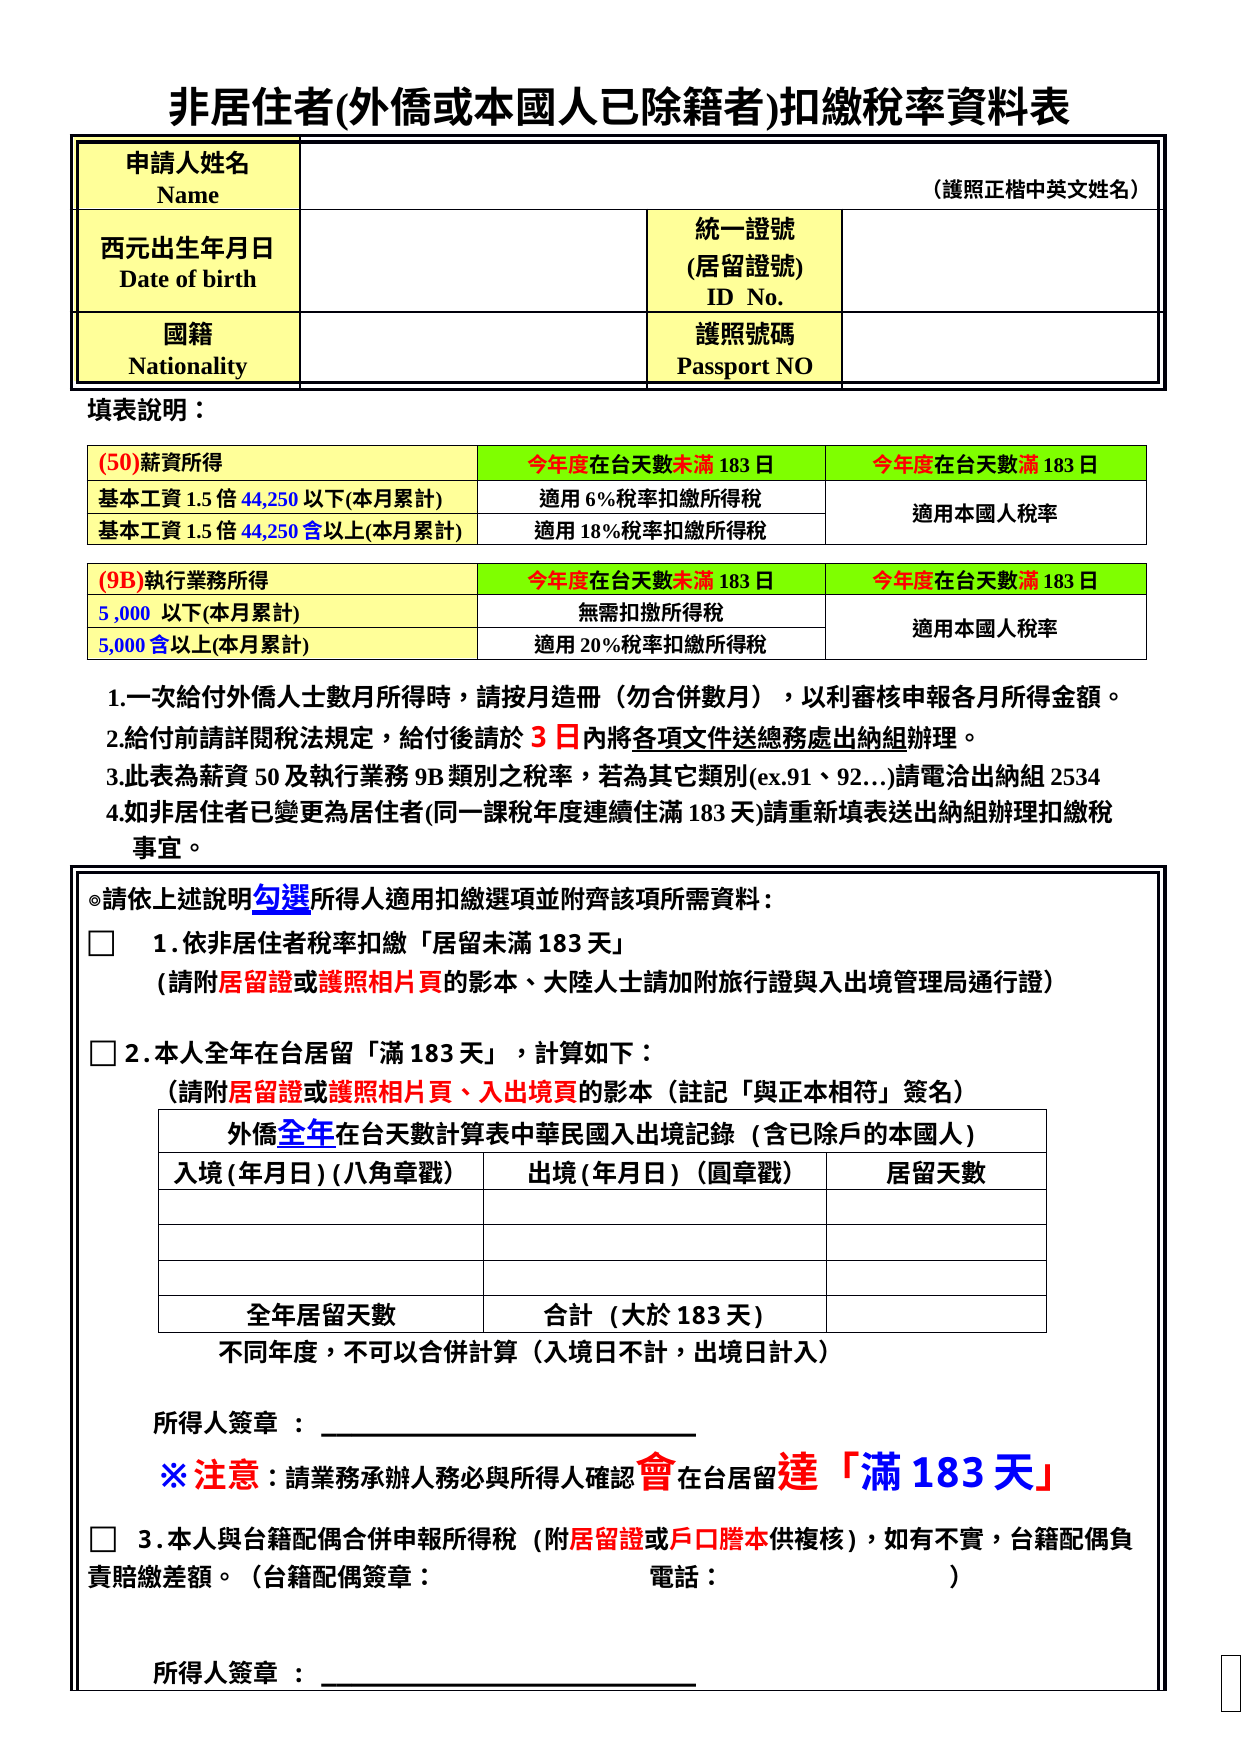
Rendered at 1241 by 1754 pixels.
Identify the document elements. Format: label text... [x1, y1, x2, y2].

table_cell 統一證號 (居留證號) ID No. [648, 210, 841, 311]
table_cell 適用6%稅率扣繳所得稅 [478, 481, 825, 513]
table_cell 基本工資1.5倍44,250含以上(本月累計) [88, 514, 477, 544]
table_cell 入境(年月日)(八角章戳） [159, 1153, 483, 1189]
table_cell 居留天數 [827, 1153, 1046, 1189]
text 非居住者(外僑或本國人已除籍者)扣繳稅率資料表 [76, 74, 1163, 134]
table_cell [301, 210, 646, 311]
table_header （護照正楷中英文姓名） [301, 137, 1162, 208]
table_cell 合計 (大於183天) [484, 1296, 826, 1332]
table_cell 無需扣撽所得稅 [478, 595, 825, 627]
table_cell 出境(年月日)（圓章戳） [484, 1153, 826, 1189]
table_header 今年度在台天數滿183日 [826, 446, 1146, 480]
table_cell ◎請依上述說明勾選所得人適用扣繳選項並附齊該項所需資料: 1.依非居住者稅率扣繳「居留未滿183天」 (請附居留證或護照相片頁的影本、大陸人士請加附旅行證與入出境管理局通行證） 2.本人全年在台居留「滿183天」，計算如下： （請附居留證或護照相片頁、入出境頁的影本（註記「與正本相符」簽名） 不同年度，不可以合併計算（入境日不計，出境日計入） 所得人簽章 : _________________________ ※注意：請業務承辦人務必與所得人確認會在台居留達「滿183天」 3.本人與台籍配偶合併申報所得稅 (附居留證或戶口謄本供複核)，如有不實，台籍配偶負責賠繳差額。（台籍配偶簽章： 電話： ） 所得人簽章 : _________________________ [74, 868, 1162, 1689]
table_cell [301, 313, 646, 381]
table_header (9B)執行業務所得 [88, 564, 477, 594]
table_header 今年度在台天數滿183日 [826, 564, 1146, 594]
table_header 今年度在台天數未滿183日 [478, 564, 825, 594]
table_cell [484, 1190, 826, 1224]
table_cell 適用20%稅率扣繳所得稅 [478, 628, 825, 658]
table_cell 適用本國人稅率 [826, 595, 1146, 658]
table_cell [843, 313, 1157, 381]
table_cell 基本工資1.5倍44,250 以下(本月累計) [88, 481, 477, 513]
table_header 今年度在台天數未滿183日 [478, 446, 825, 480]
table_cell [484, 1225, 826, 1259]
table_header (50)薪資所得 [88, 446, 477, 480]
table_cell [159, 1225, 483, 1259]
table_cell 全年居留天數 [159, 1296, 483, 1332]
table_cell [827, 1296, 1046, 1332]
table_cell 適用18%稅率扣繳所得稅 [478, 514, 825, 544]
table_cell 西元出生年月日 Date of birth [79, 210, 299, 311]
table_cell 適用本國人稅率 [826, 481, 1146, 544]
table_cell 國籍 Nationality [79, 313, 299, 381]
table_cell 5 ,000 以下(本月累計) [88, 595, 477, 627]
table_cell [827, 1190, 1046, 1224]
table_cell [843, 210, 1157, 311]
table_cell 填表說明： 1.一次給付外僑人士數月所得時，請按月造冊（勿合併數月），以利審核申報各月所得金額。 2.給付前請詳閱稅法規定，給付後請於3日內將各項文件送總務處出納組辦理。 3.此表為薪資50及執行業務9B類別之稅率，若為其它類別(ex.91、92…)請電洽出納組2534 4.如非居住者已變更為居住者(同一課稅年度連續住滿183天)請重新填表送出納組辦理扣繳稅 事宜。 [74, 391, 1162, 865]
table_cell 5,000含以上(本月累計) [88, 628, 477, 658]
table_header 申請人姓名 Name [74, 137, 299, 208]
table_cell [827, 1225, 1046, 1259]
table_header 外僑全年在台天數計算表中華民國入出境記錄 (含已除戶的本國人) [159, 1110, 1046, 1152]
table_cell [484, 1261, 826, 1294]
table_cell [159, 1261, 483, 1294]
table_cell 護照號碼 Passport NO [648, 313, 841, 381]
table_cell [827, 1261, 1046, 1294]
table_cell [159, 1190, 483, 1224]
